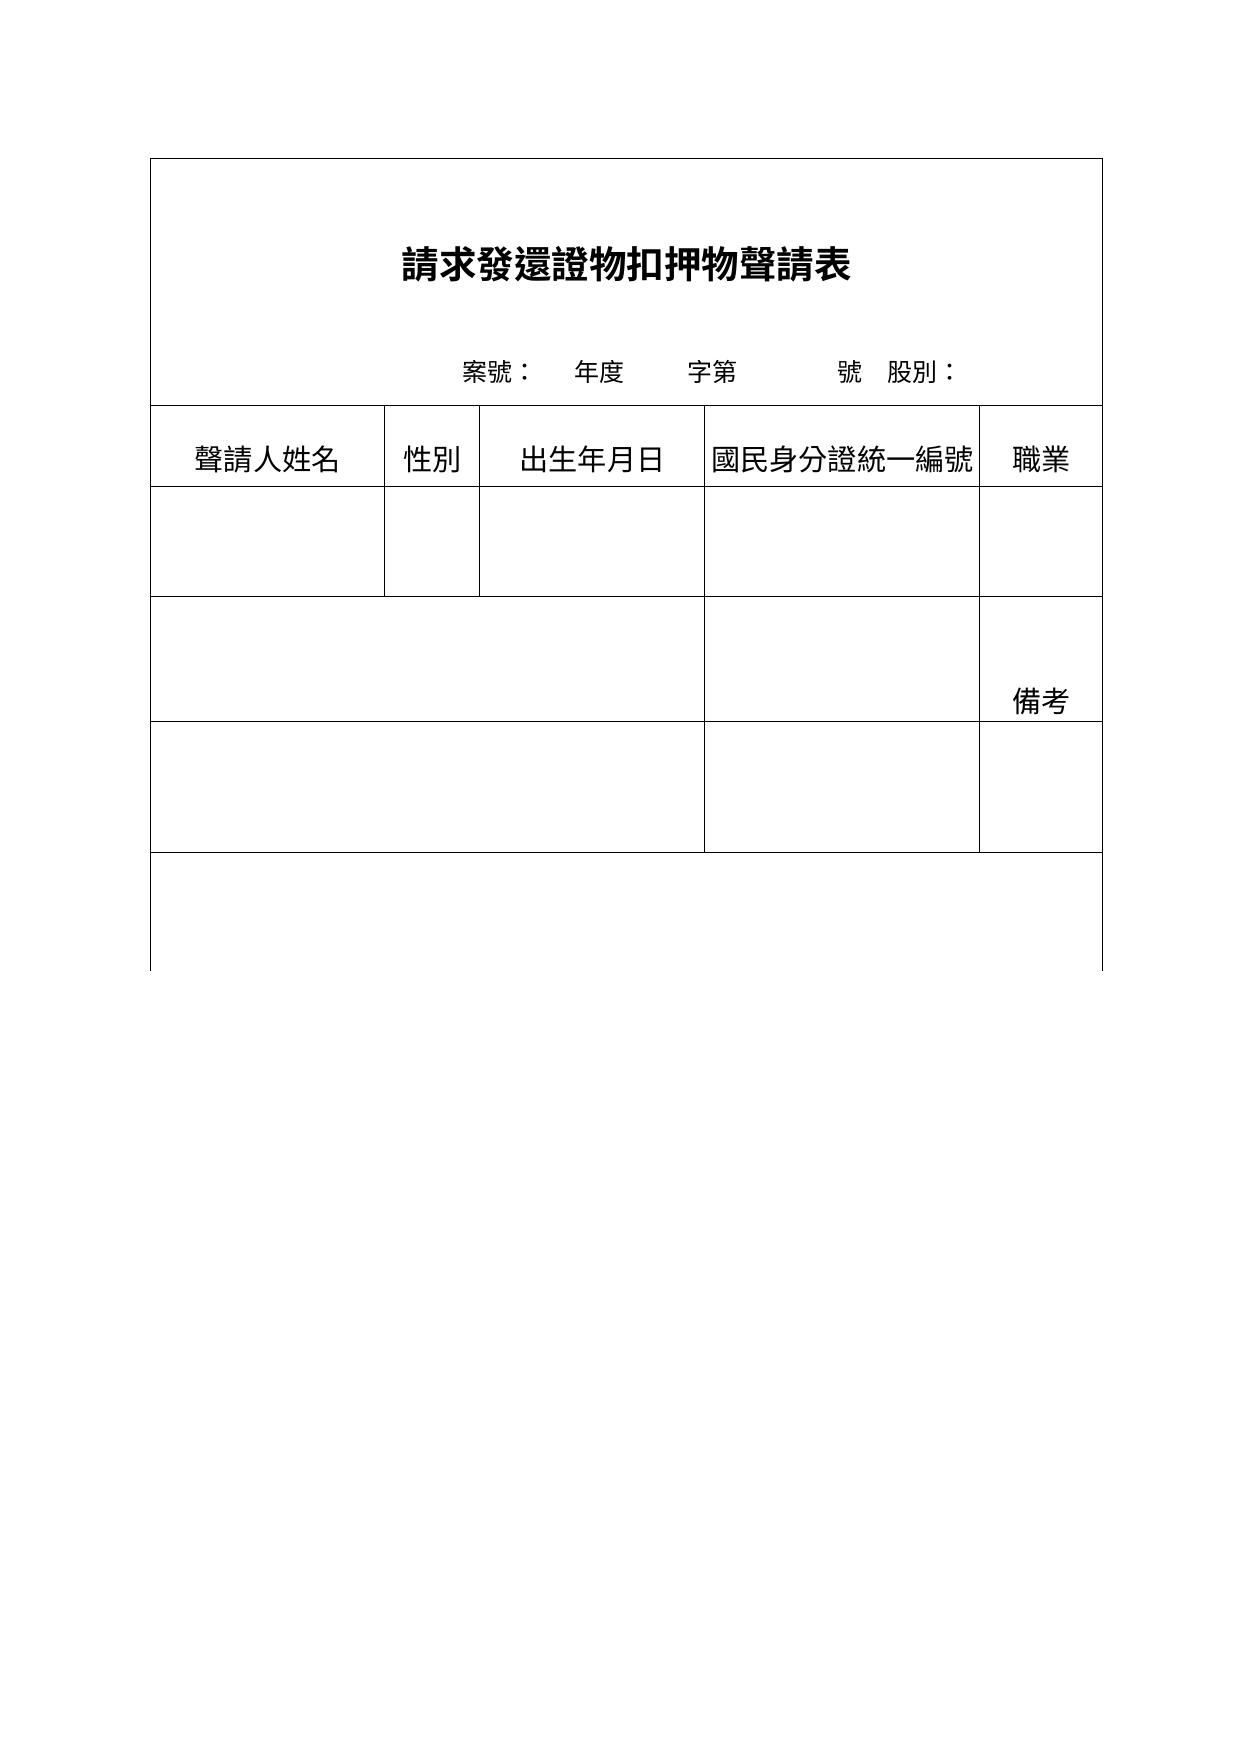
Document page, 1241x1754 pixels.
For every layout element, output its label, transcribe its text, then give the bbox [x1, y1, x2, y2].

table_cell [151, 722, 704, 852]
table_cell 聲請人姓名 [151, 406, 384, 486]
table_cell 職業 [980, 406, 1102, 486]
table_cell 國民身分證統一編號 [705, 406, 979, 486]
table_cell 備考 [980, 597, 1102, 721]
table_cell [980, 722, 1102, 852]
table_cell 性別 [385, 406, 479, 486]
table_cell [480, 487, 704, 596]
table_cell [151, 597, 704, 721]
table_cell [385, 487, 479, 596]
table_cell [705, 487, 979, 596]
table_cell [705, 722, 979, 852]
table_cell [705, 597, 979, 721]
table_cell 出生年月日 [480, 406, 704, 486]
table_cell [980, 487, 1102, 596]
table_header 請求發還證物扣押物聲請表 案號： 年度 字第 號 股別： [151, 159, 1102, 405]
table_cell [151, 853, 1102, 971]
table_cell [151, 487, 384, 596]
